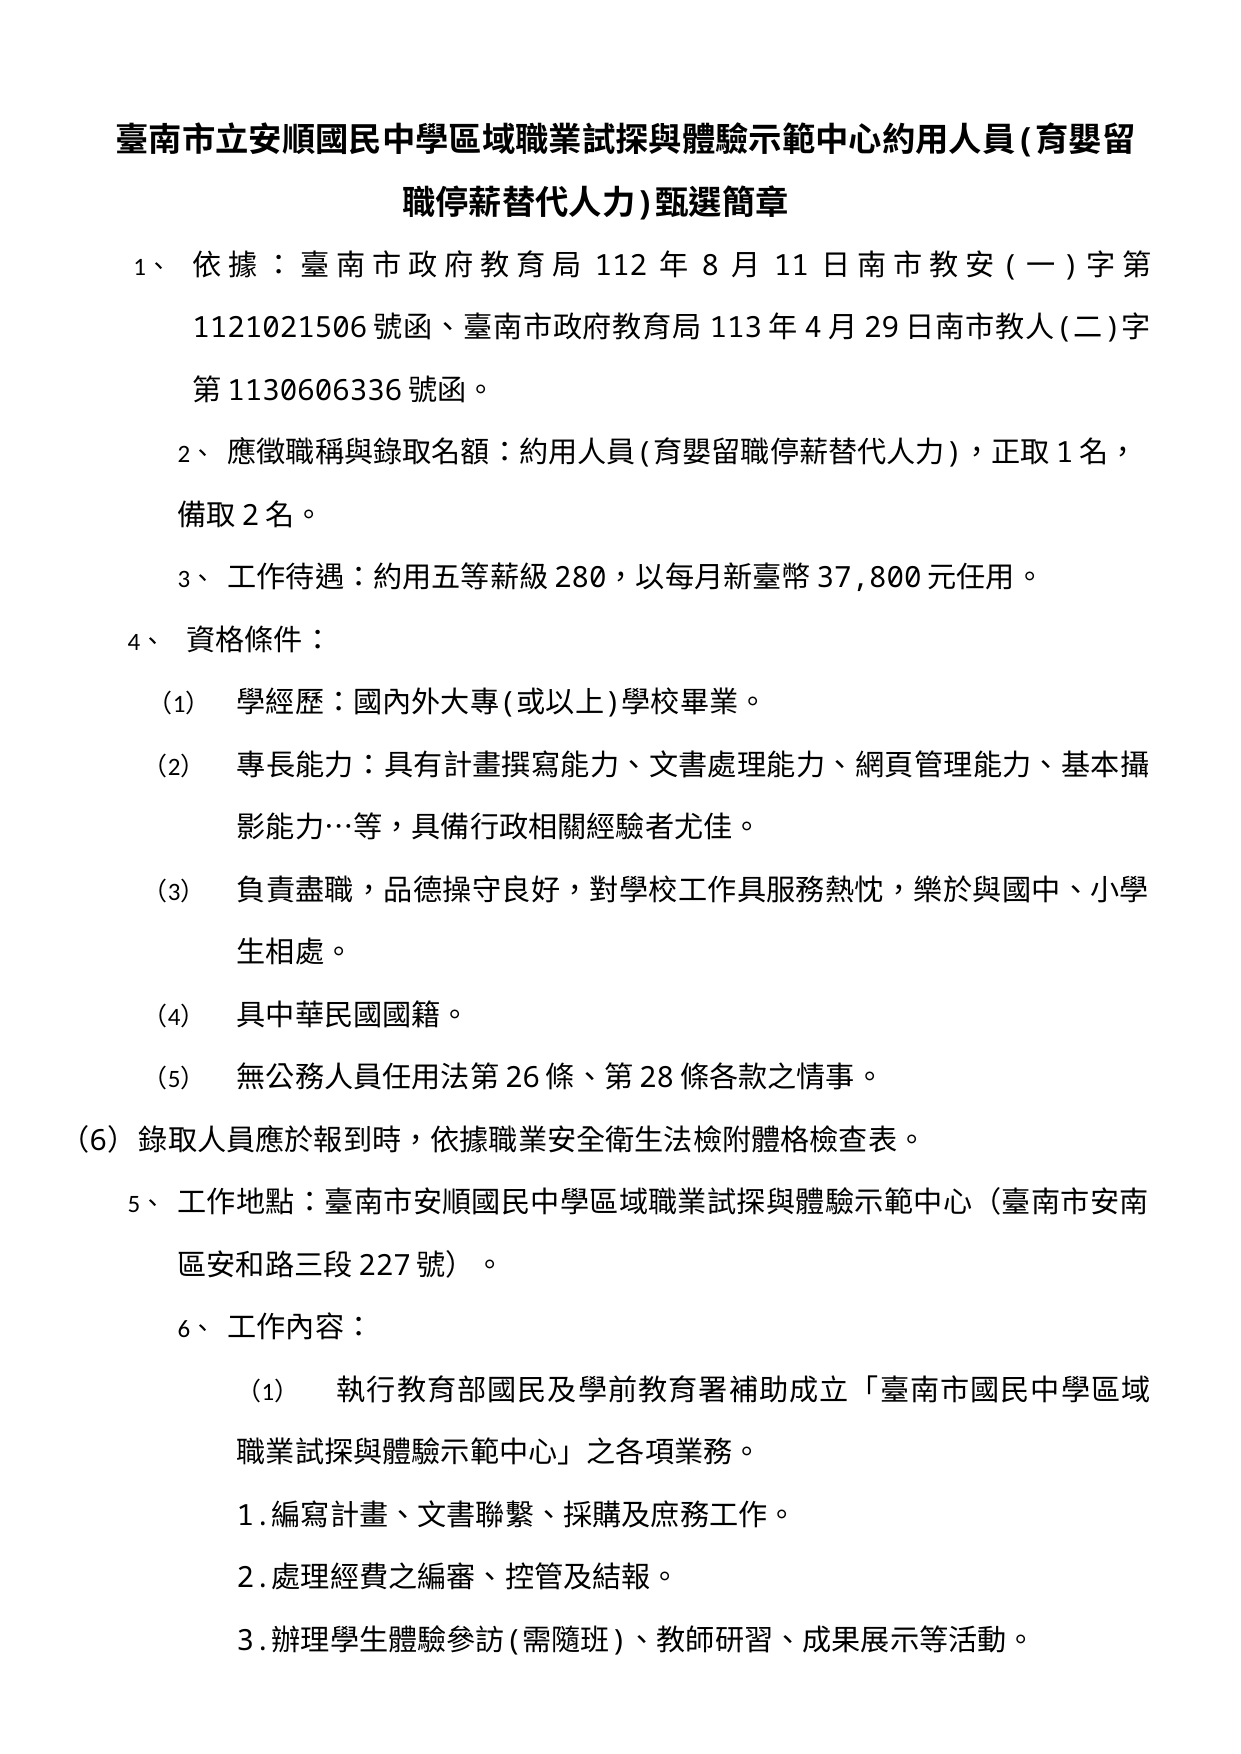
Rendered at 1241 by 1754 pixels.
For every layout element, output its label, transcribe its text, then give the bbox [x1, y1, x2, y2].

list 資格條件： [127, 596, 1152, 658]
list 具中華民國國籍。 [143, 971, 1152, 1033]
list 負責盡職，品德操守良好，對學校工作具服務熱忱，樂於與國中、小學生相處。 [143, 846, 1152, 971]
list 應徵職稱與錄取名額：約用人員(育嬰留職停薪替代人力)，正取1名，備取2名。 [177, 408, 1152, 533]
list 工作待遇：約用五等薪級280，以每月新臺幣37,800元任用。 [177, 533, 1152, 596]
list 學經歷：國內外大專(或以上)學校畢業。 [148, 658, 1152, 721]
text 1.編寫計畫、文書聯繫、採購及庶務工作。 [236, 1471, 1152, 1533]
text 2.處理經費之編審、控管及結報。 [236, 1533, 1152, 1596]
list 依據：臺南市政府教育局112年8月11日南市教安(一)字第1121021506號函、臺南市政府教育局113年4月29日南市教人(二)字第1130606336號函。 [133, 221, 1152, 408]
list 無公務人員任用法第26條、第28條各款之情事。 [143, 1033, 1152, 1096]
text 3.辦理學生體驗參訪(需隨班)、教師研習、成果展示等活動。 [236, 1596, 1152, 1658]
list 執行教育部國民及學前教育署補助成立「臺南市國民中學區域職業試探與體驗示範中心」之各項業務。 [236, 1346, 1152, 1471]
list 工作地點：臺南市安順國民中學區域職業試探與體驗示範中心（臺南市安南區安和路三段227號）。 [127, 1158, 1152, 1283]
text 臺南市立安順國民中學區域職業試探與體驗示範中心約用人員(育嬰留職停薪替代人力)甄選簡章 [39, 96, 1152, 221]
list 錄取人員應於報到時，依據職業安全衛生法檢附體格檢查表。 [60, 1096, 1152, 1158]
list 專長能力：具有計畫撰寫能力、文書處理能力、網頁管理能力、基本攝影能力…等，具備行政相關經驗者尤佳。 [143, 721, 1152, 846]
list 工作內容： [177, 1283, 1152, 1346]
